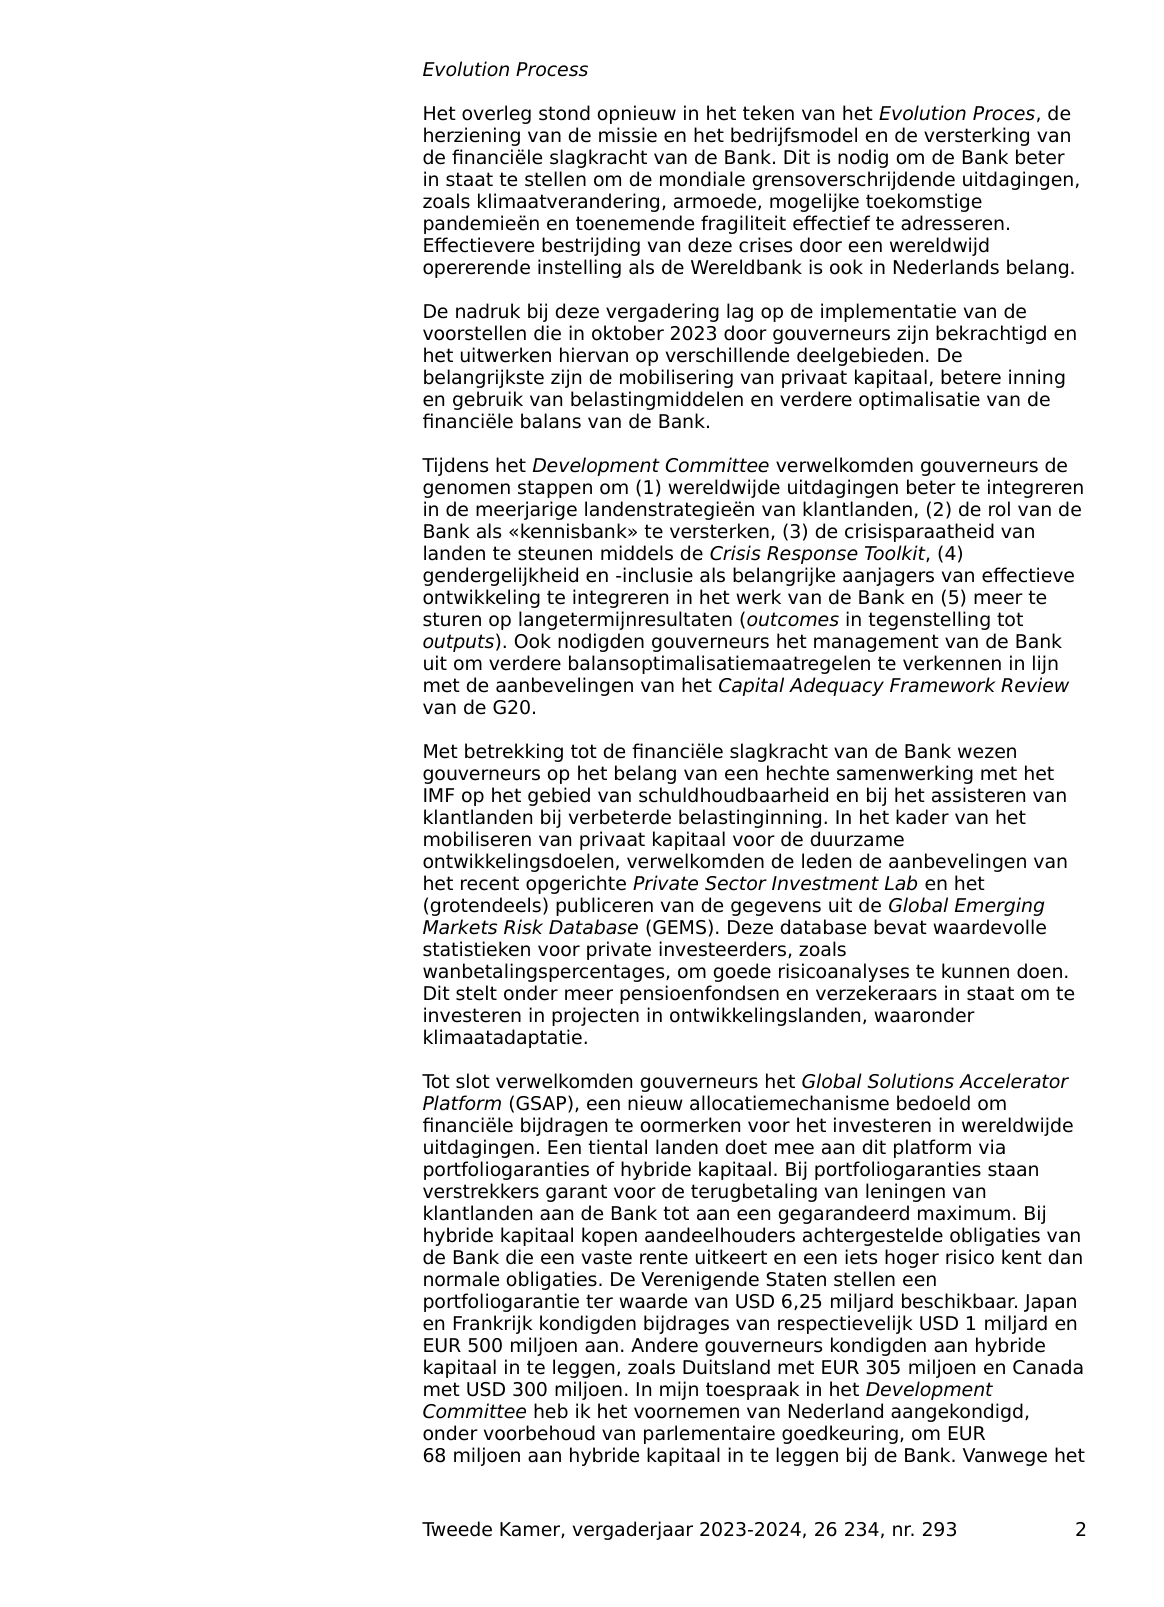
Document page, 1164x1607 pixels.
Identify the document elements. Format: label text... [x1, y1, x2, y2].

text Tijdens het Development Committee verwelkomden gouverneurs de genomen stappen om (1) wereldwijde uitdagingen beter te integreren in de meerjarige landenstrategieën van klantlanden, (2) de rol van de Bank als «kennisbank» te versterken, (3) de crisisparaatheid van landen te steunen middels de Crisis Response Toolkit, (4) gendergelijkheid en -inclusie als belangrijke aanjagers van effectieve ontwikkeling te integreren in het werk van de Bank en (5) meer te sturen op langetermijnresultaten (outcomes in tegenstelling tot outputs). Ook nodigden gouverneurs het management van de Bank uit om verdere balansoptimalisatiemaatregelen te verkennen in lijn met de aanbevelingen van het Capital Adequacy Framework Review van de G20. [422, 455, 1087, 719]
text De nadruk bij deze vergadering lag op de implementatie van de voorstellen die in oktober 2023 door gouverneurs zijn bekrachtigd en het uitwerken hiervan op verschillende deelgebieden. De belangrijkste zijn de mobilisering van privaat kapitaal, betere inning en gebruik van belastingmiddelen en verdere optimalisatie van de financiële balans van de Bank. [422, 301, 1087, 433]
text Het overleg stond opnieuw in het teken van het Evolution Proces, de herziening van de missie en het bedrijfsmodel en de versterking van de financiële slagkracht van de Bank. Dit is nodig om de Bank beter in staat te stellen om de mondiale grensoverschrijdende uitdagingen, zoals klimaatverandering, armoede, mogelijke toekomstige pandemieën en toenemende fragiliteit effectief te adresseren. Effectievere bestrijding van deze crises door een wereldwijd opererende instelling als de Wereldbank is ook in Nederlands belang. [422, 103, 1087, 279]
text Tot slot verwelkomden gouverneurs het Global Solutions Accelerator Platform (GSAP), een nieuw allocatiemechanisme bedoeld om financiële bijdragen te oormerken voor het investeren in wereldwijde uitdagingen. Een tiental landen doet mee aan dit platform via portfoliogaranties of hybride kapitaal. Bij portfoliogaranties staan verstrekkers garant voor de terugbetaling van leningen van klantlanden aan de Bank tot aan een gegarandeerd maximum. Bij hybride kapitaal kopen aandeelhouders achtergestelde obligaties van de Bank die een vaste rente uitkeert en een iets hoger risico kent dan normale obligaties. De Verenigende Staten stellen een portfoliogarantie ter waarde van USD 6,25 miljard beschikbaar. Japan en Frankrijk kondigden bijdrages van respectievelijk USD 1 miljard en EUR 500 miljoen aan. Andere gouverneurs kondigden aan hybride kapitaal in te leggen, zoals Duitsland met EUR 305 miljoen en Canada met USD 300 miljoen. In mijn toespraak in het Development Committee heb ik het voornemen van Nederland aangekondigd, onder voorbehoud van parlementaire goedkeuring, om EUR 68 miljoen aan hybride kapitaal in te leggen bij de Bank. Vanwege het [422, 1071, 1087, 1467]
text Met betrekking tot de financiële slagkracht van de Bank wezen gouverneurs op het belang van een hechte samenwerking met het IMF op het gebied van schuldhoudbaarheid en bij het assisteren van klantlanden bij verbeterde belastinginning. In het kader van het mobiliseren van privaat kapitaal voor de duurzame ontwikkelingsdoelen, verwelkomden de leden de aanbevelingen van het recent opgerichte Private Sector Investment Lab en het (grotendeels) publiceren van de gegevens uit de Global Emerging Markets Risk Database (GEMS). Deze database bevat waardevolle statistieken voor private investeerders, zoals wanbetalingspercentages, om goede risicoanalyses te kunnen doen. Dit stelt onder meer pensioenfondsen en verzekeraars in staat om te investeren in projecten in ontwikkelingslanden, waaronder klimaatadaptatie. [422, 741, 1087, 1049]
subtitle Evolution Process [422, 59, 1087, 81]
